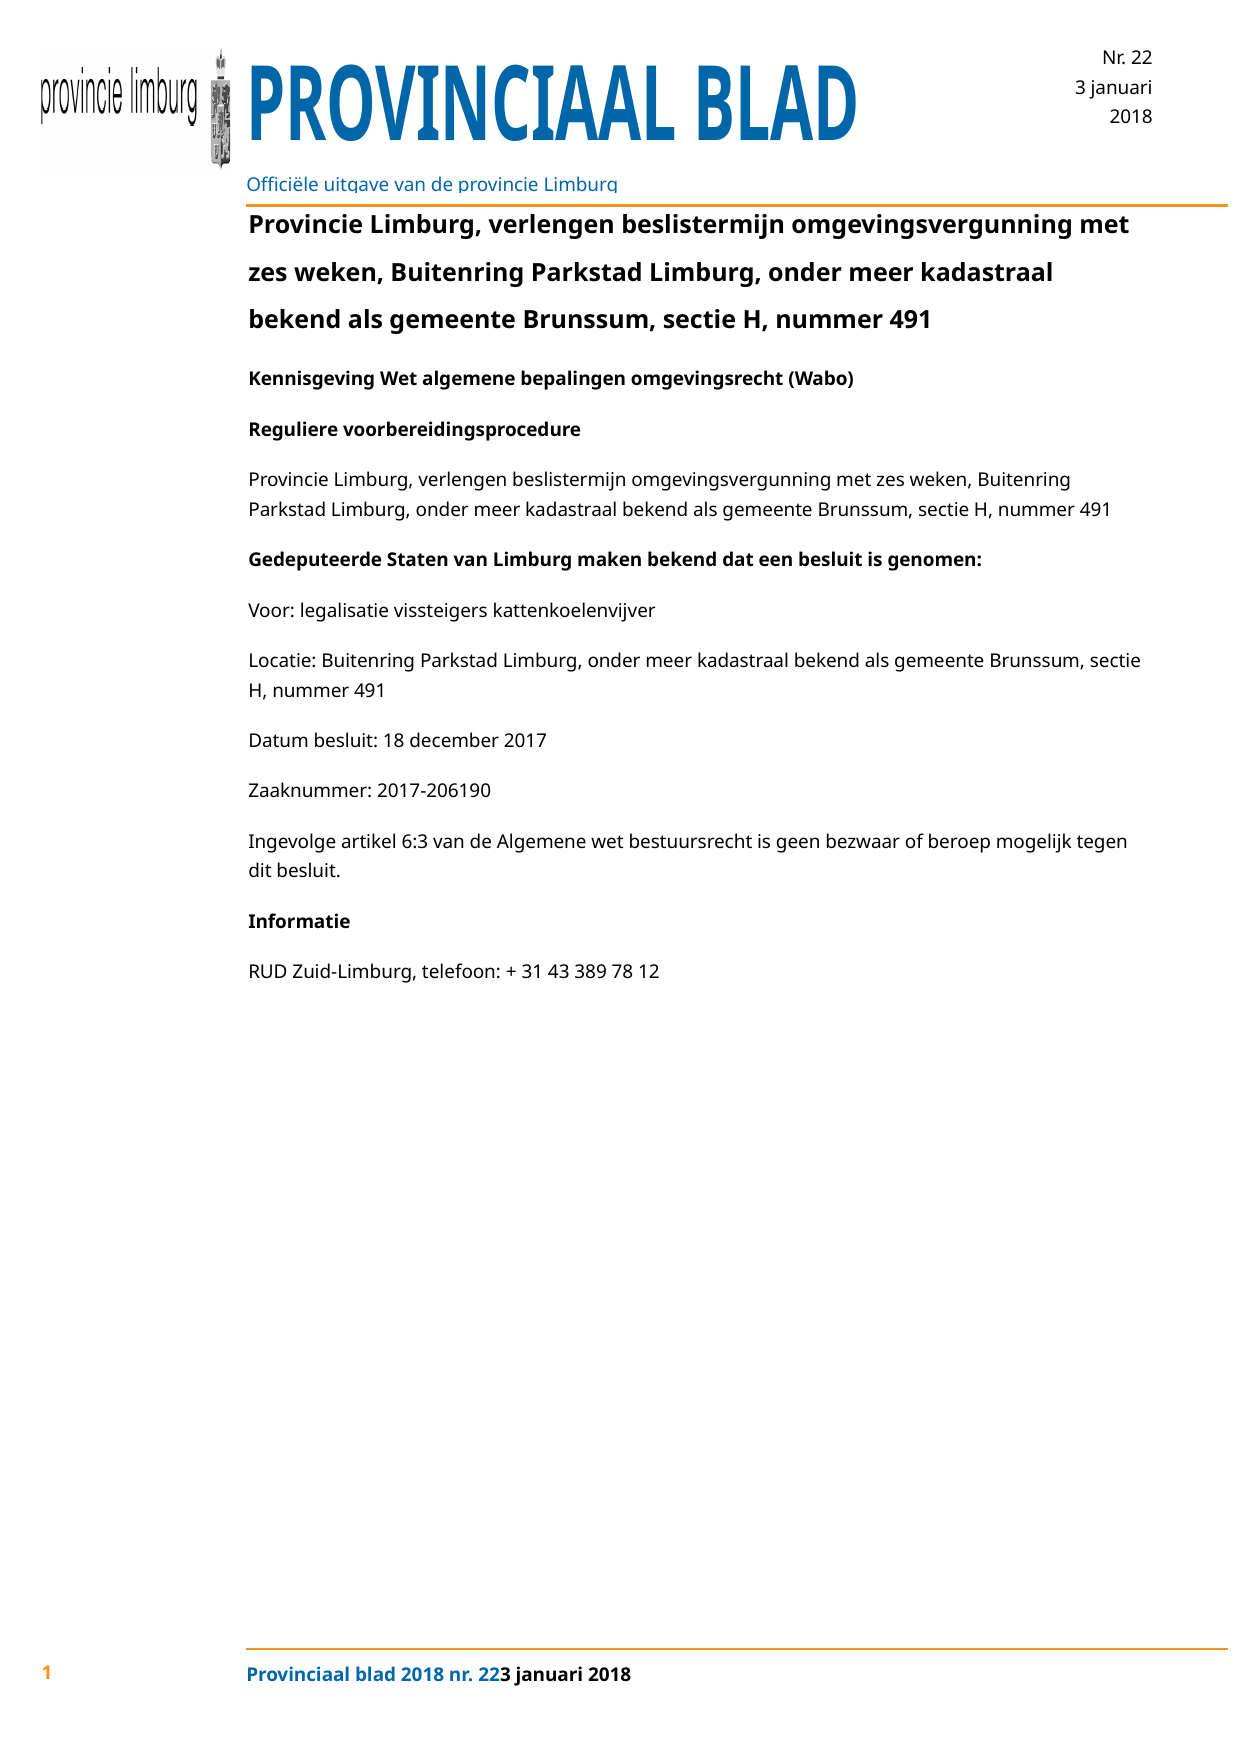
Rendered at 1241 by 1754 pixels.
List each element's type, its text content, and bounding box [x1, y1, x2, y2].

text Reguliere voorbereidingsprocedure [248, 416, 1152, 442]
text Gedeputeerde Staten van Limburg maken bekend dat een besluit is genomen: [248, 546, 1152, 572]
text RUD Zuid-Limburg, telefoon: + 31 43 389 78 12 [248, 958, 1152, 984]
text Informatie [248, 908, 1152, 934]
text Zaaknummer: 2017-206190 [248, 778, 1152, 803]
text Kennisgeving Wet algemene bepalingen omgevingsrecht (Wabo) [248, 366, 1152, 391]
text Ingevolge artikel 6:3 van de Algemene wet bestuursrecht is geen bezwaar of beroep mogelijk tegen dit besluit. [248, 828, 1152, 883]
picture [41, 47, 231, 172]
text Provincie Limburg, verlengen beslistermijn omgevingsvergunning met zes weken, Buitenring Parkstad Limburg, onder meer kadastraal bekend als gemeente Brunssum, sectie H, nummer 491 [248, 466, 1152, 522]
text Voor: legalisatie vissteigers kattenkoelenvijver [248, 597, 1152, 622]
text Provincie Limburg, verlengen beslistermijn omgevingsvergunning met zes weken, Buitenring Parkstad Limburg, onder meer kadastraal bekend als gemeente Brunssum, sectie H, nummer 491 [248, 207, 1152, 336]
text Datum besluit: 18 december 2017 [248, 727, 1152, 753]
text Locatie: Buitenring Parkstad Limburg, onder meer kadastraal bekend als gemeente Brunssum, sectie H, nummer 491 [248, 647, 1152, 702]
